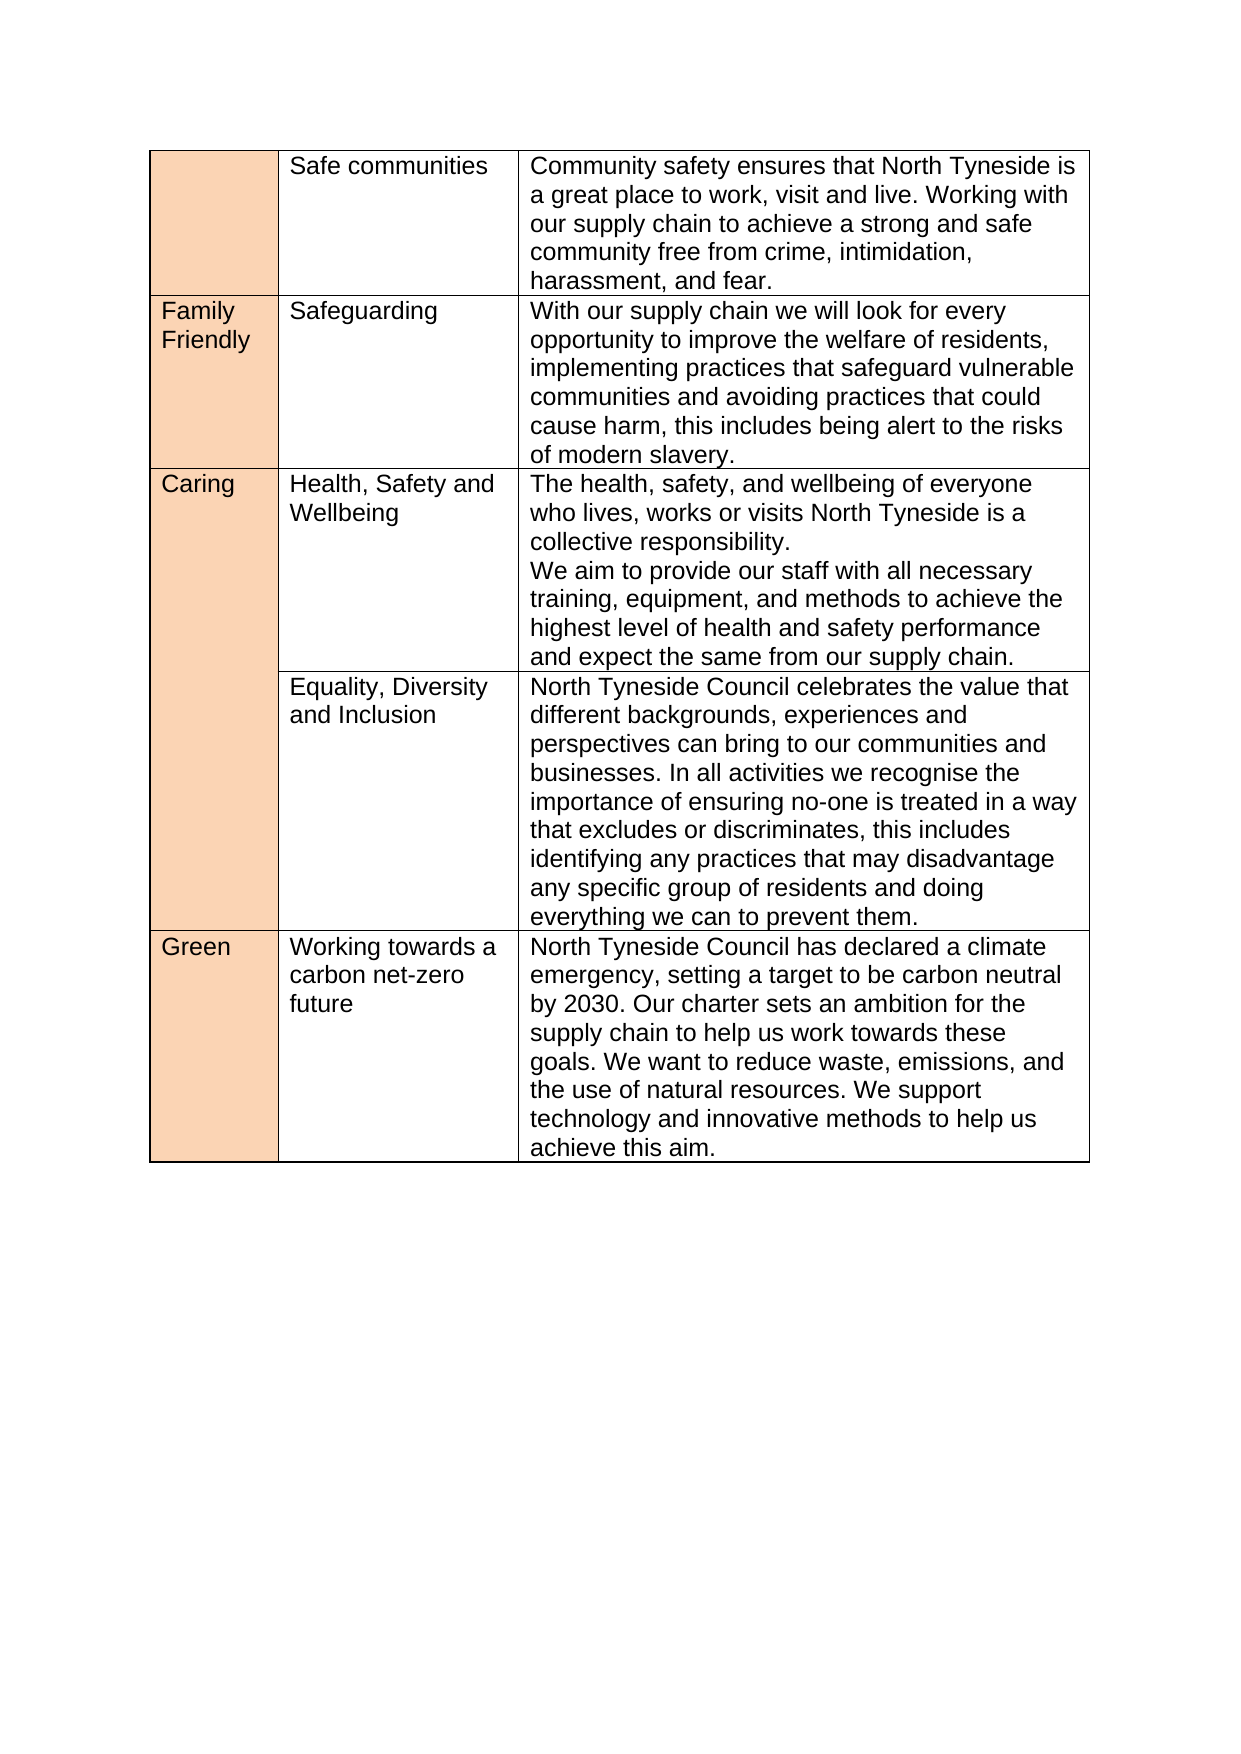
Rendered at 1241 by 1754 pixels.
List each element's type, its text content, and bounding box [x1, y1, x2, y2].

table_cell Equality, Diversity and Inclusion [279, 672, 518, 930]
table_cell Community safety ensures that North Tyneside is a great place to work, visit and live. Working with our supply chain to achieve a strong and safe community free from crime, intimidation, harassment, and fear. [519, 151, 1089, 295]
table_cell [151, 151, 278, 295]
table_cell The health, safety, and wellbeing of everyone who lives, works or visits North Tyneside is a collective responsibility. We aim to provide our staff with all necessary training, equipment, and methods to achieve the highest level of health and safety performance and expect the same from our supply chain. [519, 469, 1089, 671]
table_cell Working towards a carbon net-zero future [279, 931, 518, 1161]
table_cell North Tyneside Council celebrates the value that different backgrounds, experiences and perspectives can bring to our communities and businesses. In all activities we recognise the importance of ensuring no-one is treated in a way that excludes or discriminates, this includes identifying any practices that may disadvantage any specific group of residents and doing everything we can to prevent them. [519, 672, 1089, 930]
table_cell Caring [151, 469, 278, 930]
table_cell Health, Safety and Wellbeing [279, 469, 518, 671]
table_cell With our supply chain we will look for every opportunity to improve the welfare of residents, implementing practices that safeguard vulnerable communities and avoiding practices that could cause harm, this includes being alert to the risks of modern slavery. [519, 296, 1089, 468]
table_cell Safe communities [279, 151, 518, 295]
table_cell Green [151, 931, 278, 1161]
table_cell North Tyneside Council has declared a climate emergency, setting a target to be carbon neutral by 2030. Our charter sets an ambition for the supply chain to help us work towards these goals. We want to reduce waste, emissions, and the use of natural resources. We support technology and innovative methods to help us achieve this aim. [519, 931, 1089, 1161]
table_cell Family Friendly [151, 296, 278, 468]
table_cell Safeguarding [279, 296, 518, 468]
